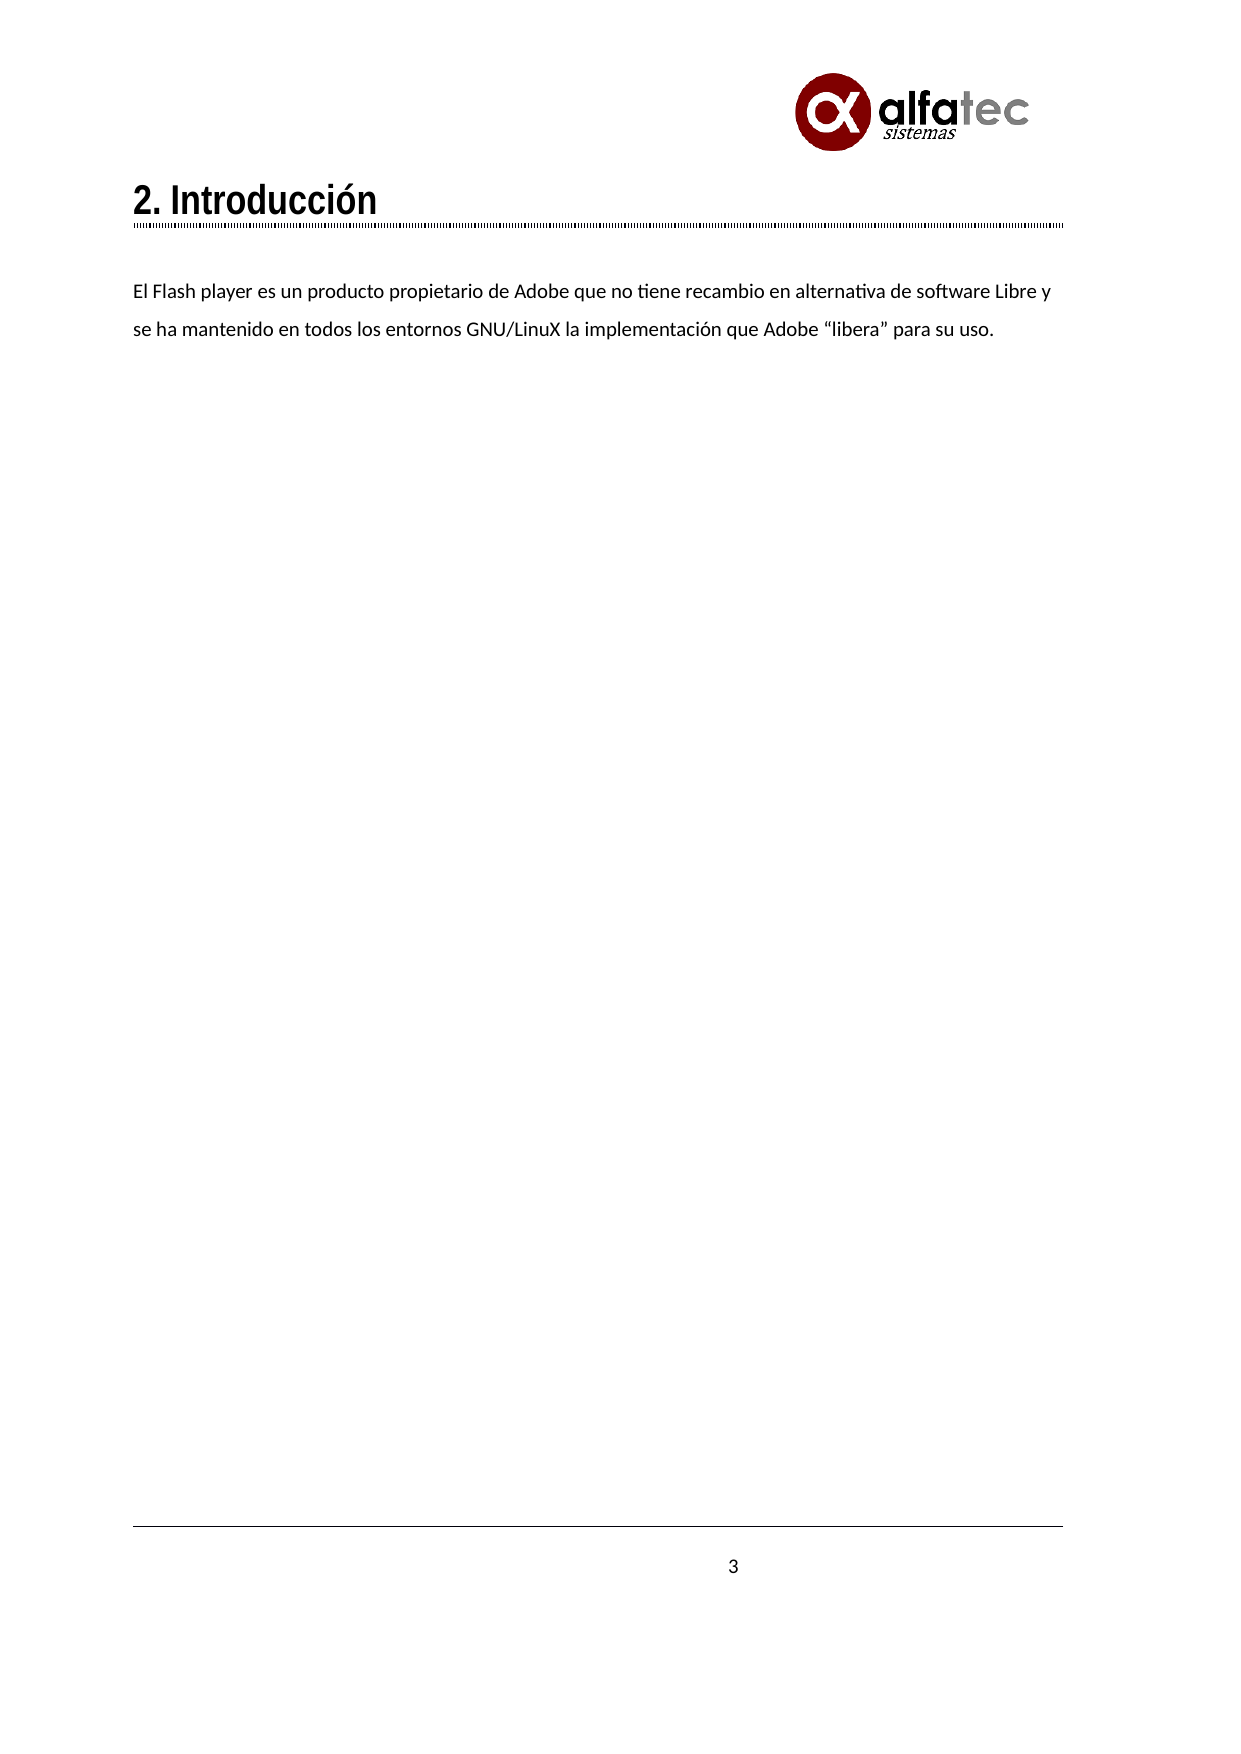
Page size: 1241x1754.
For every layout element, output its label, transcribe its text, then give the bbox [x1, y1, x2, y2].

text El Flash player es un producto propietario de Adobe que no tiene recambio en alternativa de software Libre y se ha mantenido en todos los entornos GNU/LinuX la implementación que Adobe “libera” para su uso. [133, 278, 1063, 342]
picture [795, 73, 1031, 151]
subtitle Introducción [133, 188, 1063, 228]
